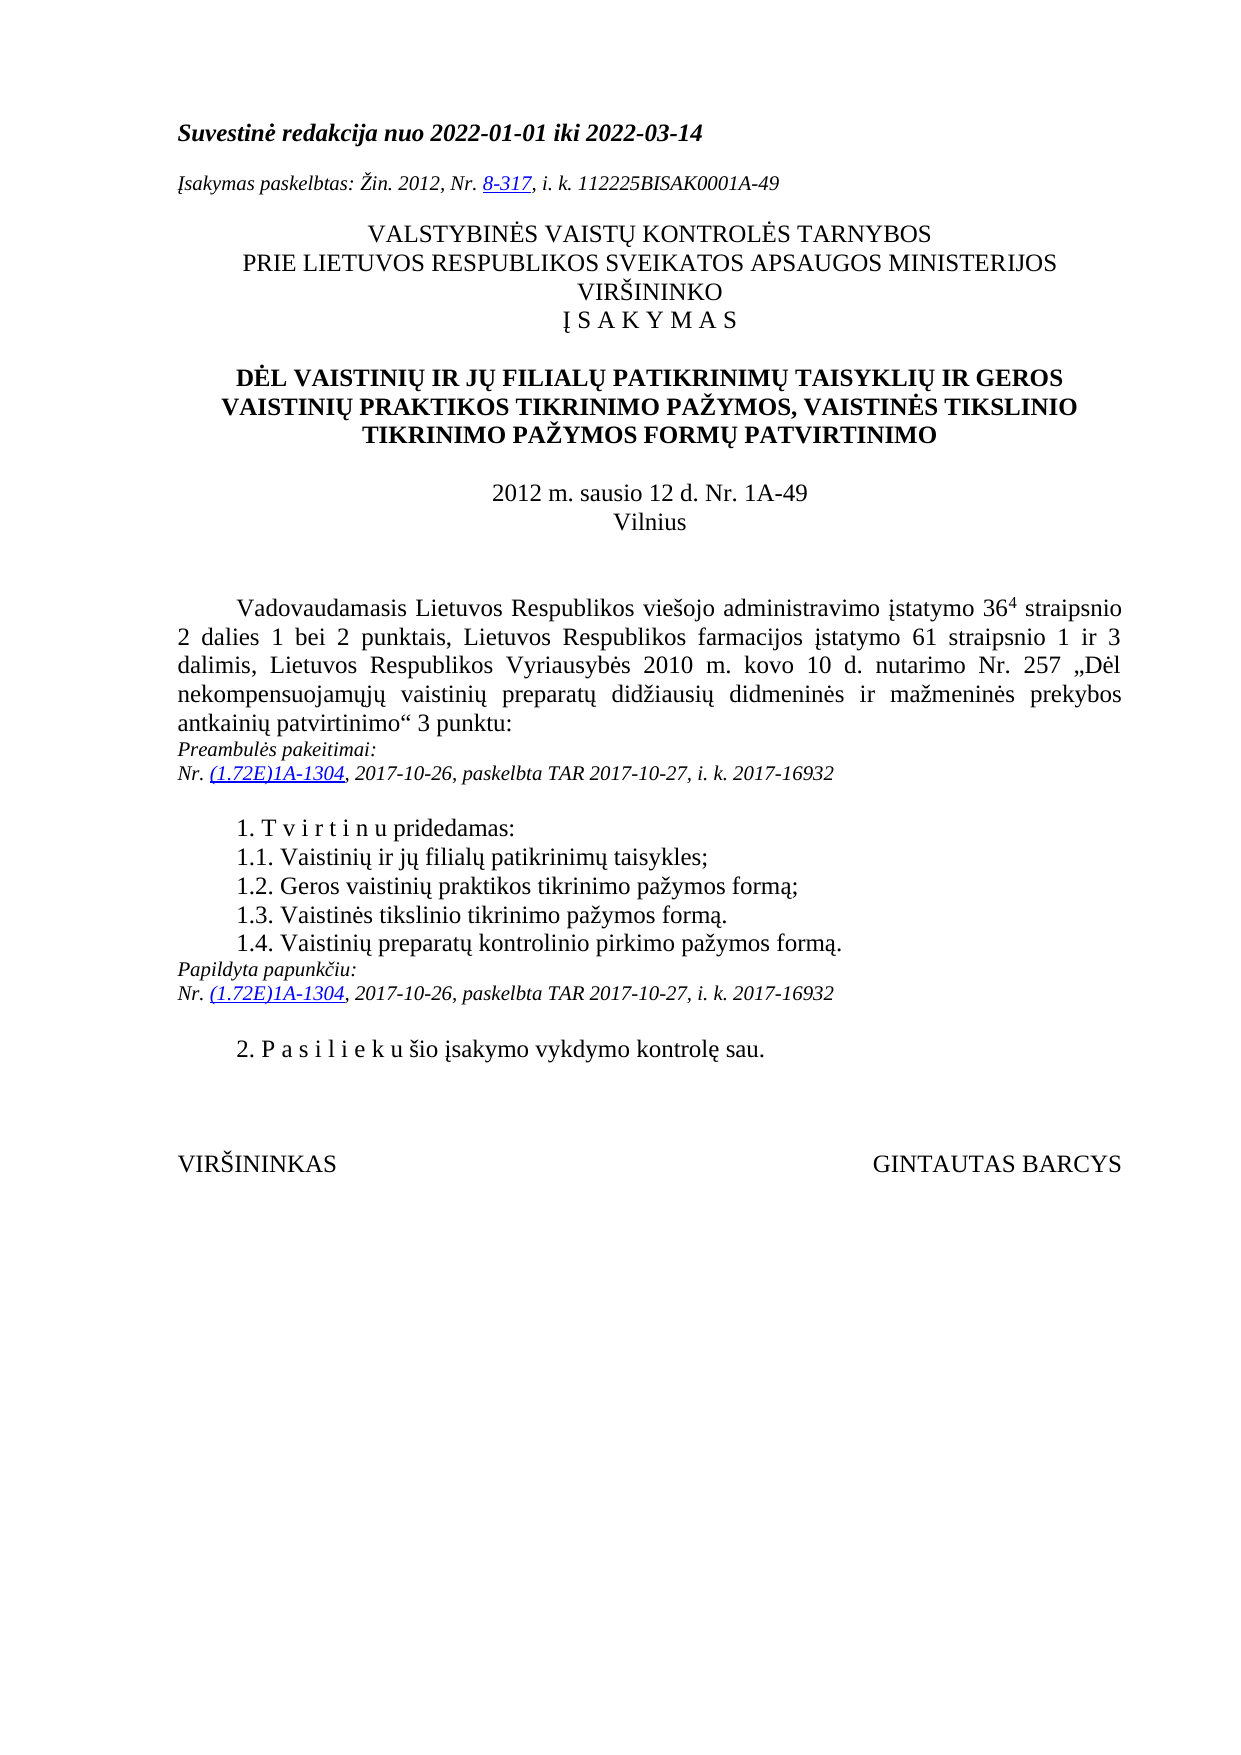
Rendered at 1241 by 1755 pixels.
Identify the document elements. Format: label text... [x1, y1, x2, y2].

text DĖL VAISTINIŲ IR JŲ FILIALŲ PATIKRINIMŲ TAISYKLIŲ IR GEROS VAISTINIŲ PRAKTIKOS TIKRINIMO PAŽYMOS, VAISTINĖS TIKSLINIO TIKRINIMO PAŽYMOS FORMŲ PATVIRTINIMO [177, 363, 1122, 449]
text Viršininkas Gintautas Barcys [177, 1149, 1122, 1178]
text Vadovaudamasis Lietuvos Respublikos viešojo administravimo įstatymo 364 straipsnio 2 dalies 1 bei 2 punktais, Lietuvos Respublikos farmacijos įstatymo 61 straipsnio 1 ir 3 dalimis, Lietuvos Respublikos Vyriausybės 2010 m. kovo 10 d. nutarimo Nr. 257 „Dėl nekompensuojamųjų vaistinių preparatų didžiausių didmeninės ir mažmeninės prekybos antkainių patvirtinimo“ 3 punktu: [177, 593, 1122, 737]
text 1. T v i r t i n u pridedamas: [177, 813, 1122, 842]
text 1.3. Vaistinės tikslinio tikrinimo pažymos formą. [177, 900, 1122, 928]
text Į S A K Y M A S [177, 305, 1122, 334]
text 1.4. Vaistinių preparatų kontrolinio pirkimo pažymos formą. [236, 928, 1122, 957]
text 1.2. Geros vaistinių praktikos tikrinimo pažymos formą; [177, 871, 1122, 900]
text Papildyta papunkčiu: [177, 957, 1122, 981]
text Vilnius [177, 507, 1122, 535]
text 2012 m. sausio 12 d. Nr. 1A-49 [177, 478, 1122, 507]
text Preambulės pakeitimai: [177, 737, 1122, 761]
text Nr. (1.72E)1A-1304, 2017-10-26, paskelbta TAR 2017-10-27, i. k. 2017-16932 [177, 761, 1122, 785]
text 2. P a s i l i e k u šio įsakymo vykdymo kontrolę sau. [177, 1034, 1122, 1063]
text Nr. (1.72E)1A-1304, 2017-10-26, paskelbta TAR 2017-10-27, i. k. 2017-16932 [177, 981, 1122, 1005]
text Įsakymas paskelbtas: Žin. 2012, Nr. 8-317, i. k. 112225BISAK0001A-49 [177, 171, 1122, 195]
text VALSTYBINĖS VAISTŲ KONTROLĖS TARNYBOS [177, 219, 1122, 248]
text PRIE LIETUVOS RESPUBLIKOS SVEIKATOS APSAUGOS MINISTERIJOS viršininkO [177, 248, 1122, 305]
text Suvestinė redakcija nuo 2022-01-01 iki 2022-03-14 [177, 118, 1122, 147]
text 1.1. Vaistinių ir jų filialų patikrinimų taisykles; [177, 842, 1122, 871]
